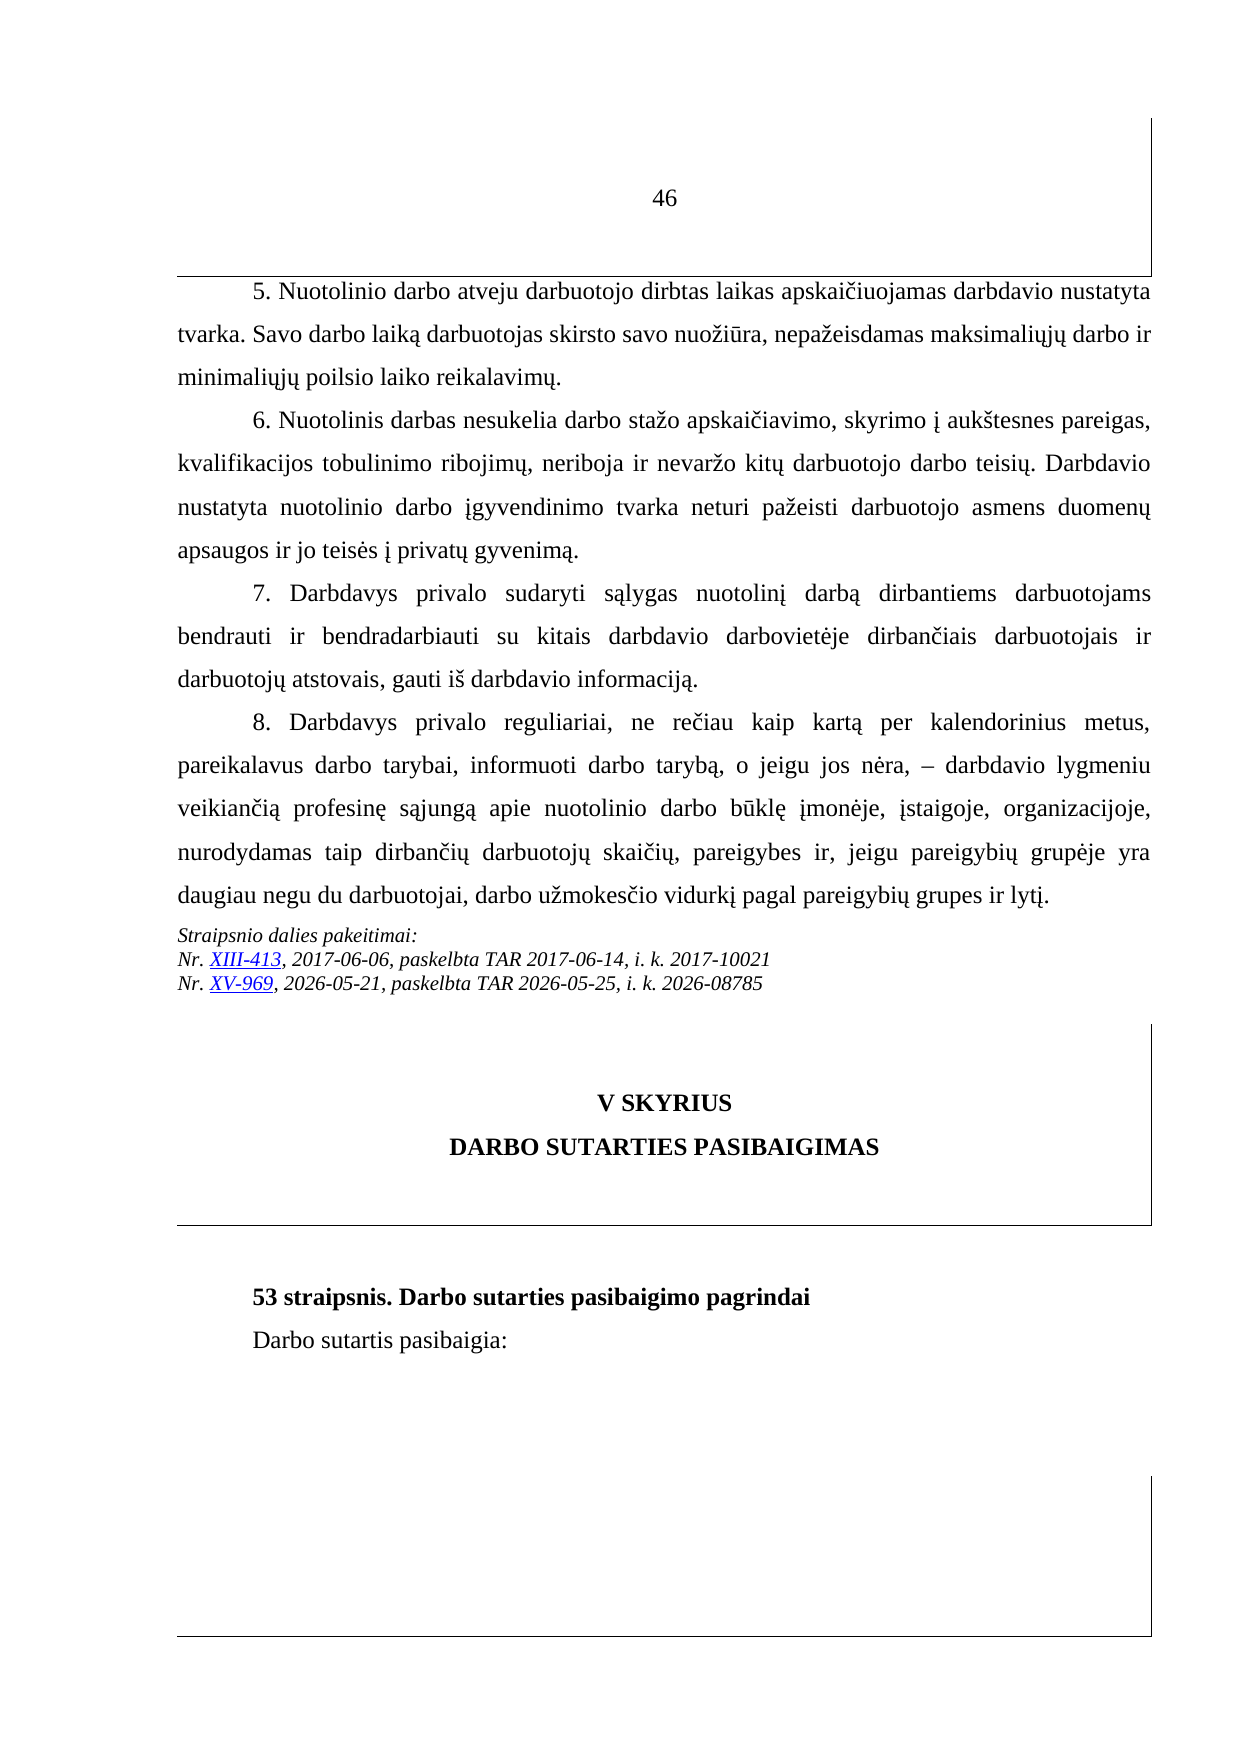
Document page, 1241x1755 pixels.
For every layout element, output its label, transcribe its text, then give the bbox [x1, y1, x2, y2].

text 8. Darbdavys privalo reguliariai, ne rečiau kaip kartą per kalendorinius metus, pareikalavus darbo tarybai, informuoti darbo tarybą, o jeigu jos nėra, – darbdavio lygmeniu veikiančią profesinę sąjungą apie nuotolinio darbo būklę įmonėje, įstaigoje, organizacijoje, nurodydamas taip dirbančių darbuotojų skaičių, pareigybes ir, jeigu pareigybių grupėje yra daugiau negu du darbuotojai, darbo užmokesčio vidurkį pagal pareigybių grupes ir lytį. [177, 707, 1152, 908]
text 5. Nuotolinio darbo atveju darbuotojo dirbtas laikas apskaičiuojamas darbdavio nustatyta tvarka. Savo darbo laiką darbuotojas skirsto savo nuožiūra, nepažeisdamas maksimaliųjų darbo ir minimaliųjų poilsio laiko reikalavimų. [177, 276, 1152, 391]
text 6. Nuotolinis darbas nesukelia darbo stažo apskaičiavimo, skyrimo į aukštesnes pareigas, kvalifikacijos tobulinimo ribojimų, neriboja ir nevaržo kitų darbuotojo darbo teisių. Darbdavio nustatyta nuotolinio darbo įgyvendinimo tvarka neturi pažeisti darbuotojo asmens duomenų apsaugos ir jo teisės į privatų gyvenimą. [177, 405, 1152, 563]
text Darbo sutartis pasibaigia: [177, 1326, 1152, 1354]
subtitle DARBO SUTARTIES PASIBAIGIMAS [177, 1067, 1152, 1225]
text Straipsnio dalies pakeitimai: [177, 923, 1152, 947]
text Nr. XV-969, 2026-05-21, paskelbta TAR 2026-05-25, i. k. 2026-08785 [177, 971, 1152, 995]
subtitle V SKYRIUS [177, 1024, 1151, 1067]
subtitle 53 straipsnis. Darbo sutarties pasibaigimo pagrindai [177, 1282, 1152, 1311]
text 7. Darbdavys privalo sudaryti sąlygas nuotolinį darbą dirbantiems darbuotojams bendrauti ir bendradarbiauti su kitais darbdavio darbovietėje dirbančiais darbuotojais ir darbuotojų atstovais, gauti iš darbdavio informaciją. [177, 578, 1152, 693]
text Nr. XIII-413, 2017-06-06, paskelbta TAR 2017-06-14, i. k. 2017-10021 [177, 947, 1152, 971]
